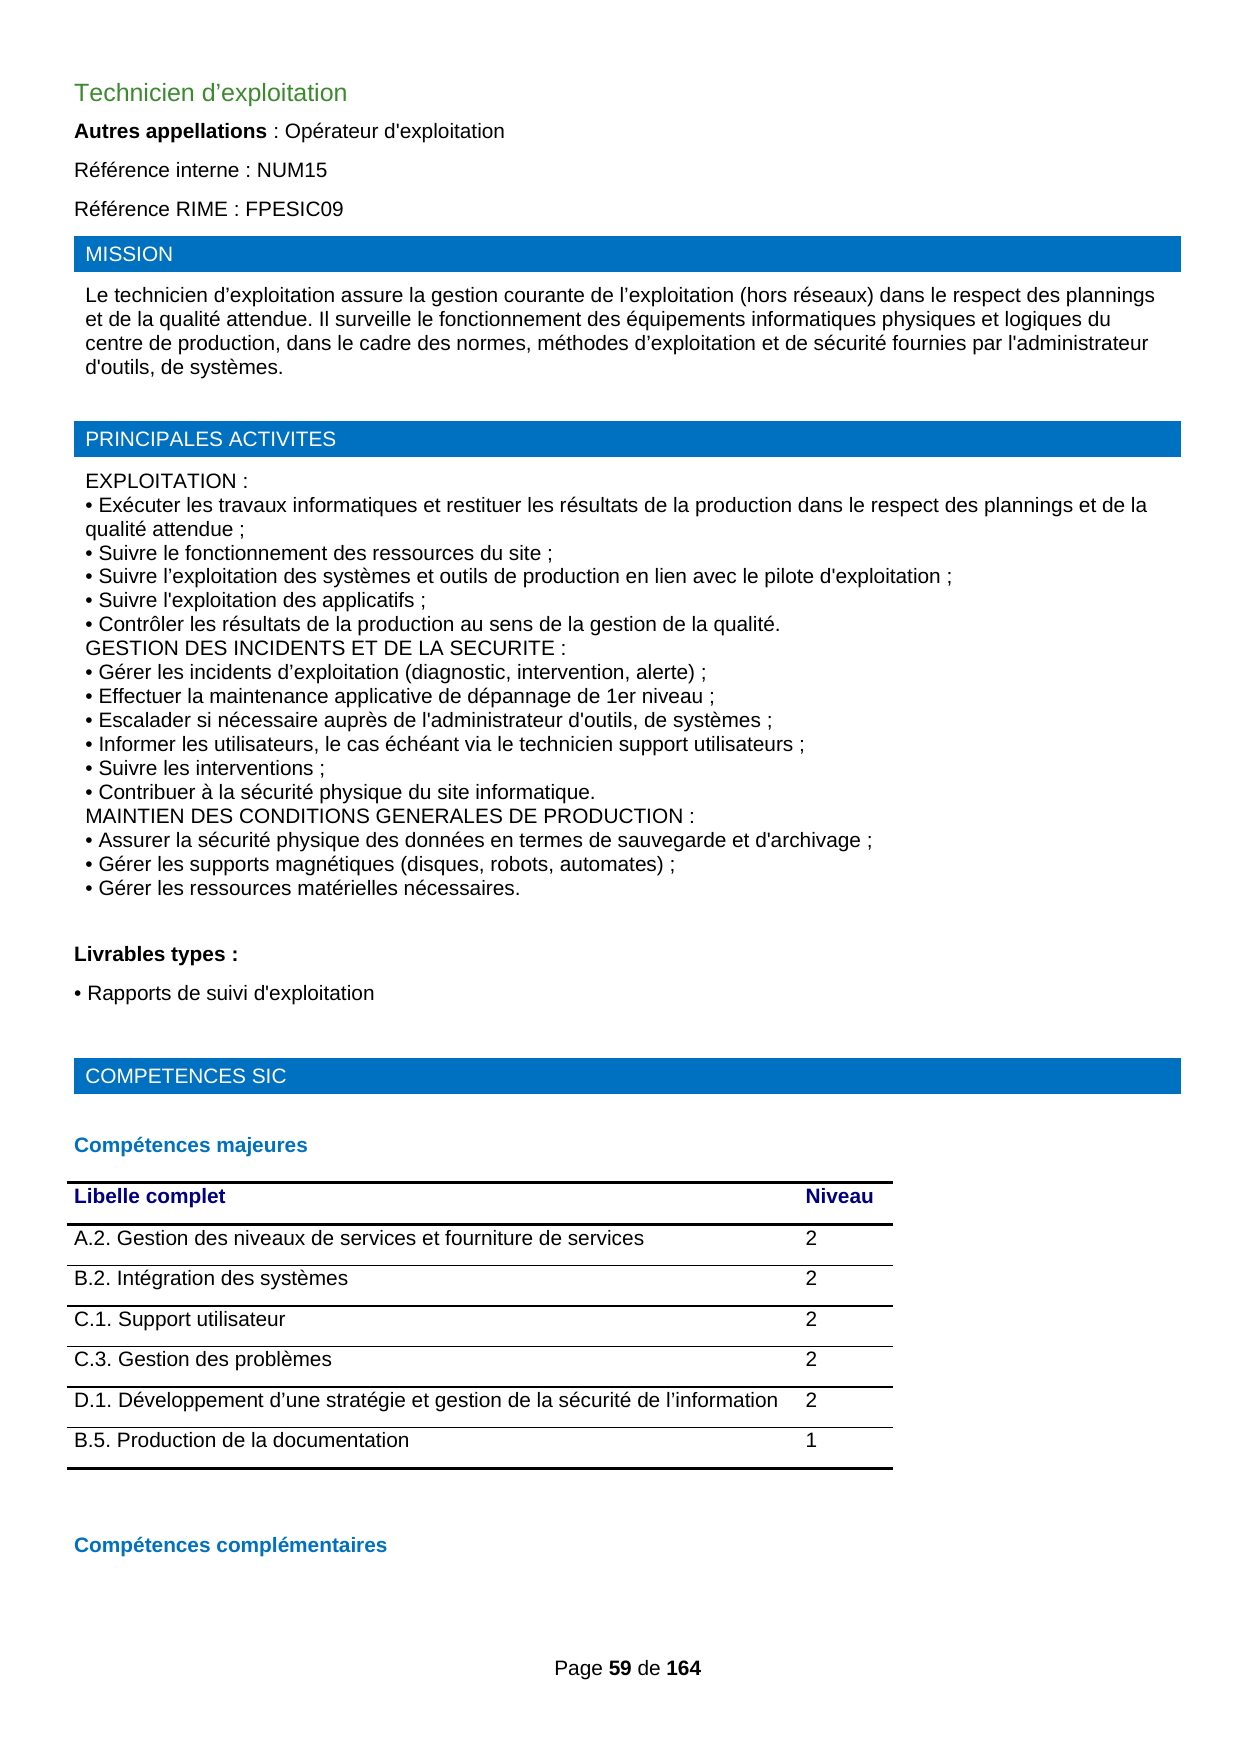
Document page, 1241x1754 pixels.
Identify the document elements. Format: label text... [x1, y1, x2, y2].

text • Rapports de suivi d'exploitation [74, 980, 1181, 1004]
table_cell EXPLOITATION : • Exécuter les travaux informatiques et restituer les résultats de la production dans le respect des plannings et de la qualité attendue ; • Suivre le fonctionnement des ressources du site ; • Suivre l’exploitation des systèmes et outils de production en lien avec le pilote d'exploitation ; • Suivre l'exploitation des applicatifs ; • Contrôler les résultats de la production au sens de la gestion de la qualité. GESTION DES INCIDENTS ET DE LA SECURITE : • Gérer les incidents d’exploitation (diagnostic, intervention, alerte) ; • Effectuer la maintenance applicative de dépannage de 1er niveau ; • Escalader si nécessaire auprès de l'administrateur d'outils, de systèmes ; • Informer les utilisateurs, le cas échéant via le technicien support utilisateurs ; • Suivre les interventions ; • Contribuer à la sécurité physique du site informatique. MAINTIEN DES CONDITIONS GENERALES DE PRODUCTION : • Assurer la sécurité physique des données en termes de sauvegarde et d'archivage ; • Gérer les supports magnétiques (disques, robots, automates) ; • Gérer les ressources matérielles nécessaires. [74, 457, 1179, 903]
table_cell A.2. Gestion des niveaux de services et fourniture de services [67, 1226, 798, 1265]
table_header Libelle complet [67, 1184, 798, 1223]
table_cell 2 [798, 1347, 893, 1386]
table_header PRINCIPALES ACTIVITES [74, 421, 1181, 457]
table_header Niveau [798, 1184, 893, 1223]
text Référence interne : NUM15 [74, 158, 1181, 182]
table_cell 2 [798, 1388, 893, 1426]
table_cell 2 [798, 1226, 893, 1265]
table_cell B.5. Production de la documentation [67, 1428, 798, 1467]
text Livrables types : [74, 942, 1181, 966]
text Compétences complémentaires [74, 1533, 1181, 1557]
table_header MISSION [74, 236, 1181, 272]
table_cell B.2. Intégration des systèmes [67, 1266, 798, 1305]
text Compétences majeures [74, 1133, 1181, 1157]
table_cell C.1. Support utilisateur [67, 1307, 798, 1346]
table_header COMPETENCES SIC [74, 1058, 1181, 1094]
table_cell D.1. Développement d’une stratégie et gestion de la sécurité de l’information [67, 1388, 798, 1426]
table_cell Le technicien d’exploitation assure la gestion courante de l’exploitation (hors réseaux) dans le respect des plannings et de la qualité attendue. Il surveille le fonctionnement des équipements informatiques physiques et logiques du centre de production, dans le cadre des normes, méthodes d’exploitation et de sécurité fournies par l'administrateur d'outils, de systèmes. [74, 272, 1179, 382]
subtitle Technicien d’exploitation [74, 78, 1181, 107]
text Référence RIME : FPESIC09 [74, 197, 1181, 221]
table_cell 1 [798, 1428, 893, 1467]
table_cell 2 [798, 1266, 893, 1305]
table_cell C.3. Gestion des problèmes [67, 1347, 798, 1386]
text Autres appellations : Opérateur d'exploitation [74, 119, 1181, 143]
table_cell 2 [798, 1307, 893, 1346]
